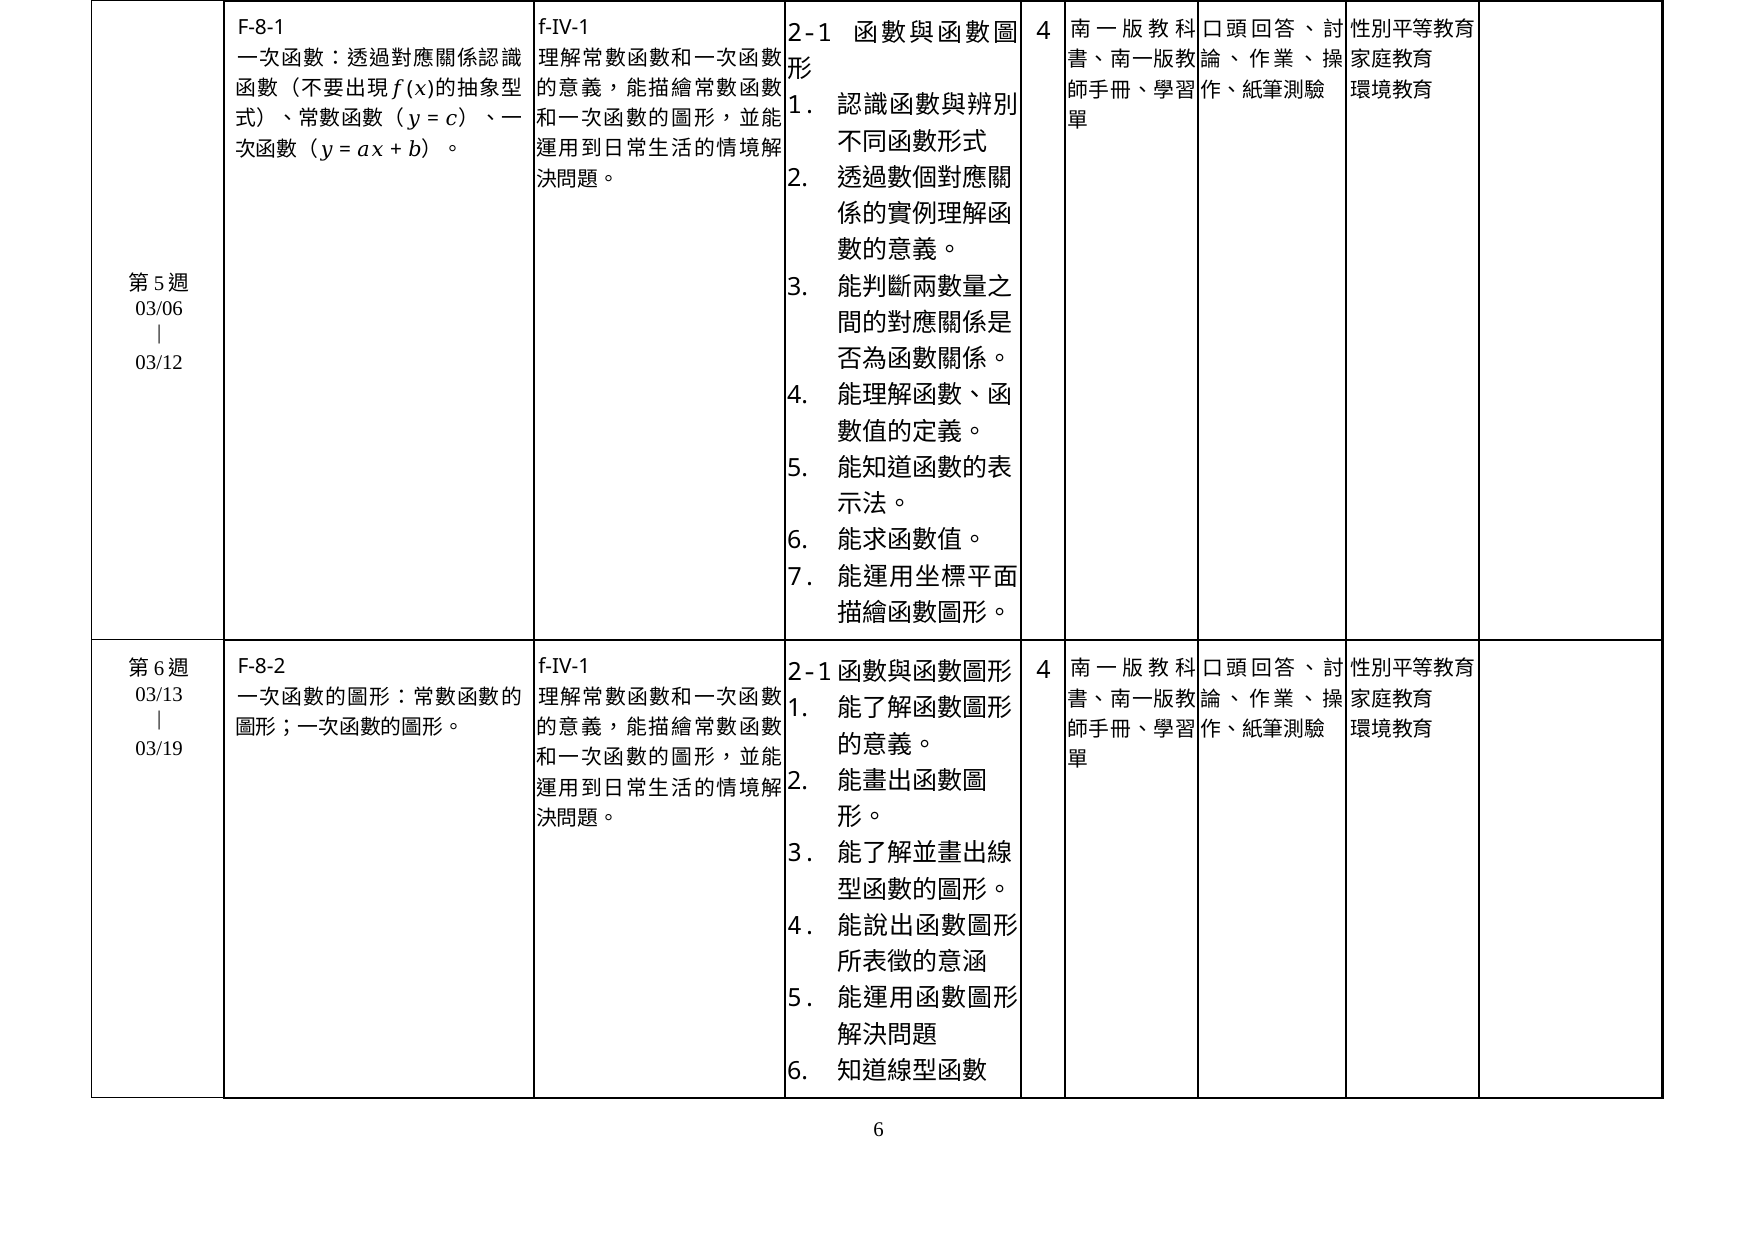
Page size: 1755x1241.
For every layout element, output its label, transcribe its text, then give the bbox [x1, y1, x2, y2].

table_cell f-IV-1 理解常數函數和一次函數的意義，能描繪常數函數和一次函數的圖形，並能運用到日常生活的情境解決問題。 [535, 2, 784, 639]
table_cell 性別平等教育 家庭教育 環境教育 [1347, 2, 1478, 639]
table_cell 口頭回答、討論、作業、操作、紙筆測驗 [1199, 2, 1345, 639]
table_cell 4 [1022, 2, 1064, 639]
table_cell 性別平等教育 家庭教育 環境教育 [1347, 641, 1478, 1097]
table_cell [1480, 2, 1661, 639]
table_cell 第5週 03/06 | 03/12 [92, 1, 223, 639]
table_cell 口頭回答、討論、作業、操作、紙筆測驗 [1199, 641, 1345, 1097]
table_cell 4 [1022, 641, 1064, 1097]
table_cell F-8-2 一次函數的圖形：常數函數的圖形；一次函數的圖形。 [225, 641, 533, 1097]
table_cell 南一版教科書、南一版教師手冊、學習單 [1066, 2, 1197, 639]
table_cell 2-1函數與函數圖形 能了解函數圖形的意義。 能畫出函數圖形。 能了解並畫出線型函數的圖形。 能說出函數圖形所表徵的意涵 能運用函數圖形解決問題 知道線型函數中，常數函數與一次函數的差異。 能從圖形求出函數。 能了解線型函數圖形的應用。 [786, 641, 1020, 1097]
table_cell [1480, 641, 1661, 1097]
table_cell 第6週 03/13 | 03/19 [92, 640, 223, 1097]
table_cell F-8-1 一次函數：透過對應關係認識函數（不要出現𝑓(𝑥)的抽象型式）、常數函數（𝑦 = 𝑐）、一次函數（𝑦 = 𝑎𝑥 + 𝑏）。 [225, 2, 533, 639]
table_cell f-IV-1 理解常數函數和一次函數的意義，能描繪常數函數和一次函數的圖形，並能運用到日常生活的情境解決問題。 [535, 641, 784, 1097]
table_cell 2-1 函數與函數圖形 認識函數與辨別不同函數形式 透過數個對應關係的實例理解函數的意義。 能判斷兩數量之間的對應關係是否為函數關係。 能理解函數、函數值的定義。 能知道函數的表示法。 能求函數值。 能運用坐標平面描繪函數圖形。 [786, 2, 1020, 639]
table_cell 南一版教科書、南一版教師手冊、學習單 [1066, 641, 1197, 1097]
